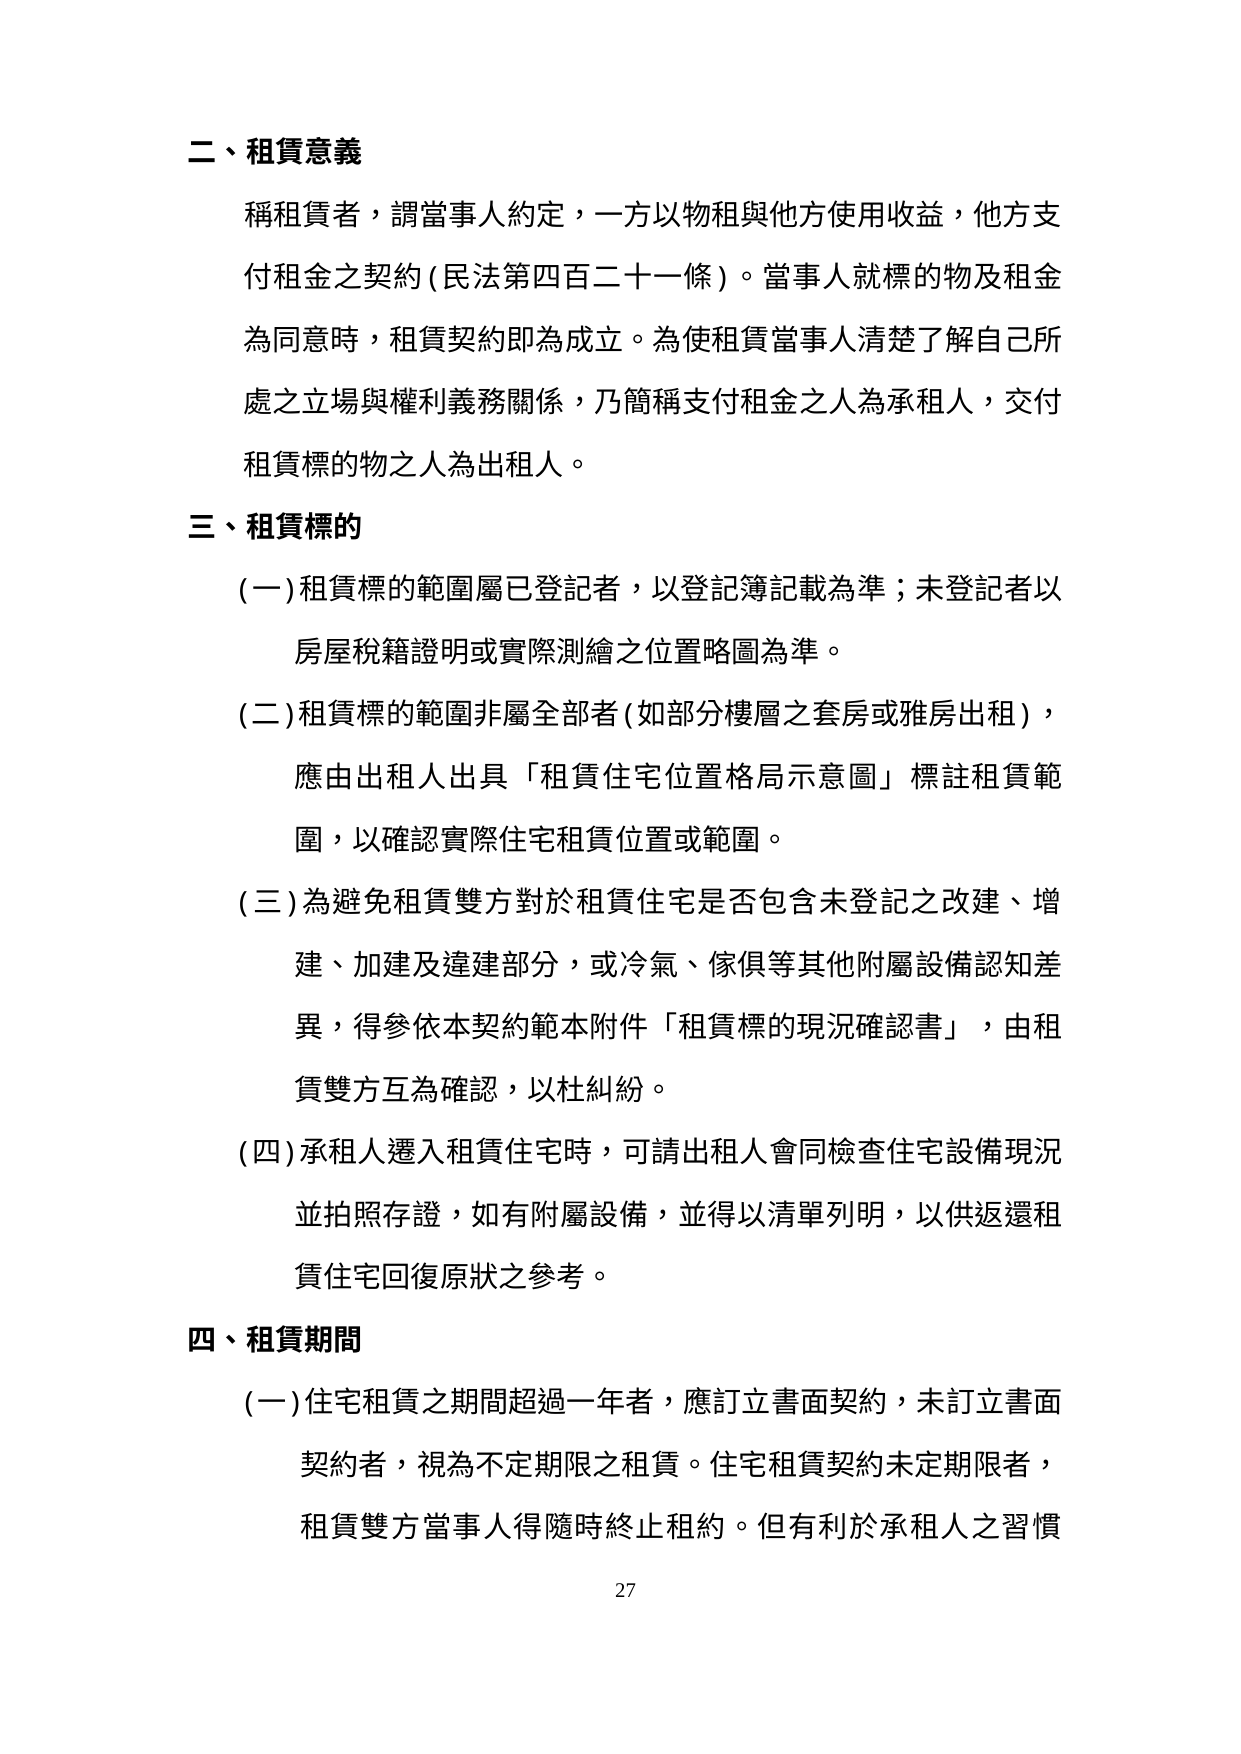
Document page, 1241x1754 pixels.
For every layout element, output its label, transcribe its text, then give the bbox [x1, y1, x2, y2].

text (四)承租人遷入租賃住宅時，可請出租人會同檢查住宅設備現況並拍照存證，如有附屬設備，並得以清單列明，以供返還租賃住宅回復原狀之參考。 [234, 1108, 1063, 1296]
text (二)租賃標的範圍非屬全部者(如部分樓層之套房或雅房出租)，應由出租人出具「租賃住宅位置格局示意圖」標註租賃範圍，以確認實際住宅租賃位置或範圍。 [234, 671, 1063, 858]
text 二、租賃意義 [187, 108, 1063, 171]
text (三)為避免租賃雙方對於租賃住宅是否包含未登記之改建、增建、加建及違建部分，或冷氣、傢俱等其他附屬設備認知差異，得參依本契約範本附件「租賃標的現況確認書」，由租賃雙方互為確認，以杜糾紛。 [234, 858, 1063, 1108]
text (一)住宅租賃之期間超過一年者，應訂立書面契約，未訂立書面契約者，視為不定期限之租賃。住宅租賃契約未定期限者，租賃雙方當事人得隨時終止租約。但有利於承租人之習慣 [240, 1358, 1063, 1546]
text (一)租賃標的範圍屬已登記者，以登記簿記載為準；未登記者以房屋稅籍證明或實際測繪之位置略圖為準。 [234, 546, 1063, 671]
text 四、租賃期間 [187, 1296, 1063, 1358]
text 三、租賃標的 [187, 483, 1063, 546]
text 稱租賃者，謂當事人約定，一方以物租與他方使用收益，他方支付租金之契約(民法第四百二十一條)。當事人就標的物及租金為同意時，租賃契約即為成立。為使租賃當事人清楚了解自己所處之立場與權利義務關係，乃簡稱支付租金之人為承租人，交付租賃標的物之人為出租人。 [243, 171, 1063, 483]
